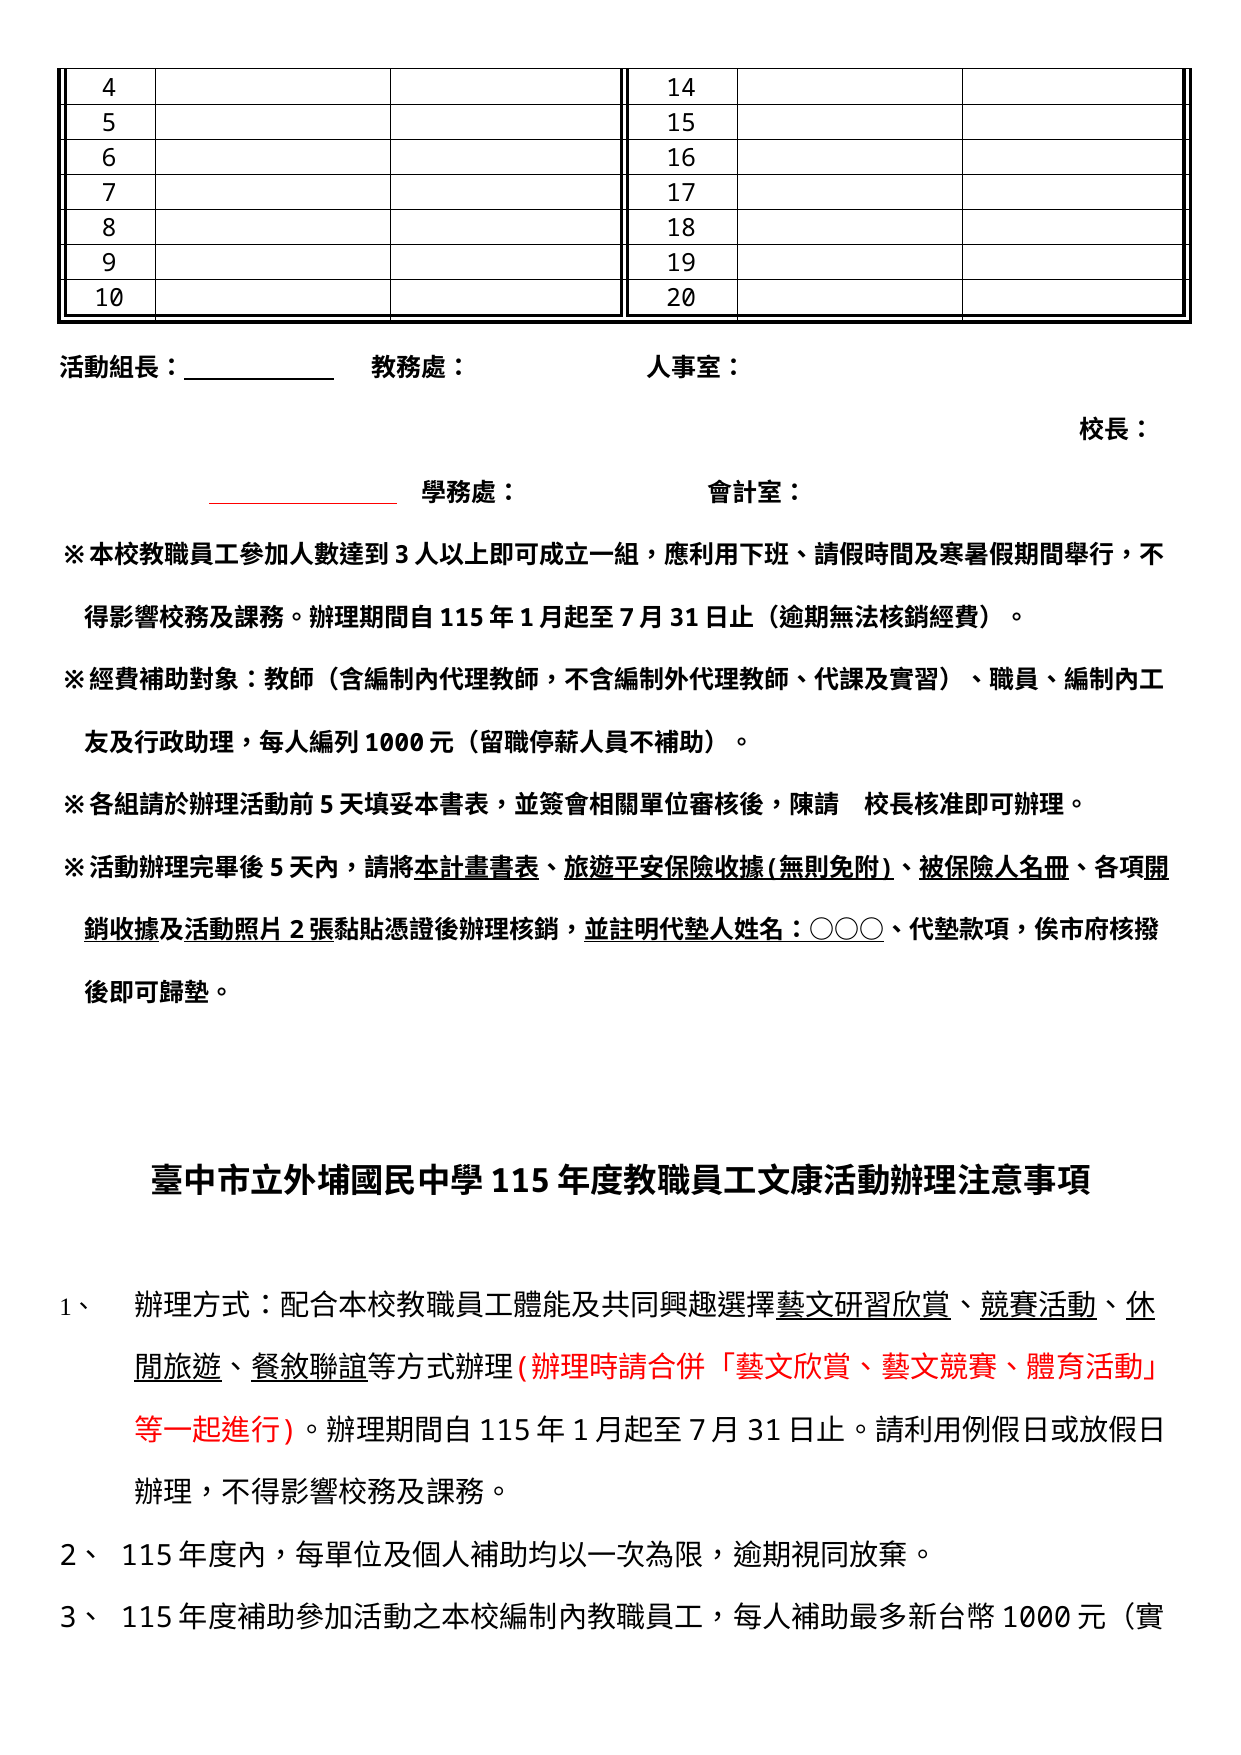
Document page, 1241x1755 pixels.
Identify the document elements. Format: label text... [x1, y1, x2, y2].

table_cell [156, 280, 390, 314]
table_cell 7 [67, 175, 155, 209]
table_cell [391, 69, 620, 103]
list 辦理方式：配合本校教職員工體能及共同興趣選擇藝文研習欣賞、競賽活動、休閒旅遊、餐敘聯誼等方式辦理(辦理時請合併「藝文欣賞、藝文競賽、體育活動」等一起進行)。辦理期間自115年1月起至7月31日止。請利用例假日或放假日辦理，不得影響校務及課務。 [59, 1261, 1181, 1511]
table_cell [963, 280, 1182, 314]
text ※活動辦理完畢後5天內，請將本計畫書表、旅遊平安保險收據(無則免附)、被保險人名冊、各項開銷收據及活動照片2張黏貼憑證後辦理核銷，並註明代墊人姓名：○○○、代墊款項，俟市府核撥後即可歸墊。 [59, 823, 1181, 1011]
text 臺中市立外埔國民中學115年度教職員工文康活動辦理注意事項 [59, 1136, 1181, 1198]
table_cell 9 [67, 245, 155, 279]
table_cell [156, 175, 390, 209]
table_cell [391, 105, 620, 138]
table_cell [156, 69, 390, 103]
table_cell [156, 105, 390, 138]
table_cell [963, 210, 1182, 244]
table_cell 18 [629, 210, 737, 244]
table_cell [738, 175, 962, 209]
table_cell 8 [67, 210, 155, 244]
table_cell [738, 69, 962, 103]
table_cell [156, 140, 390, 174]
table_cell [963, 245, 1182, 279]
text 2、 115年度內，每單位及個人補助均以一次為限，逾期視同放棄。 [59, 1511, 1181, 1573]
table_cell [963, 69, 1182, 103]
table_cell [963, 105, 1182, 138]
table_cell [156, 245, 390, 279]
table_cell 10 [67, 280, 155, 314]
table_cell 19 [629, 245, 737, 279]
table_cell 5 [67, 105, 155, 138]
table_cell 16 [629, 140, 737, 174]
table_cell [963, 140, 1182, 174]
table_cell 6 [67, 140, 155, 174]
table_cell [391, 245, 620, 279]
table_cell [963, 175, 1182, 209]
table_cell [391, 210, 620, 244]
table_cell [391, 280, 620, 314]
text ※本校教職員工參加人數達到3人以上即可成立一組，應利用下班、請假時間及寒暑假期間舉行，不得影響校務及課務。辦理期間自115年1月起至7月31日止（逾期無法核銷經費）。 [59, 511, 1181, 636]
text ※各組請於辦理活動前5天填妥本書表，並簽會相關單位審核後，陳請 校長核准即可辦理。 [59, 761, 1181, 823]
text 校長： [59, 386, 1181, 448]
table_cell 20 [629, 280, 737, 314]
text 3、 115年度補助參加活動之本校編制內教職員工，每人補助最多新台幣1000元（實 [59, 1573, 1181, 1636]
table_cell 4 [67, 69, 155, 103]
table_cell [738, 105, 962, 138]
text ※經費補助對象：教師（含編制內代理教師，不含編制外代理教師、代課及實習）、職員、編制內工友及行政助理，每人編列1000元（留職停薪人員不補助）。 [59, 636, 1181, 761]
text 活動組長： 教務處： 人事室： [59, 324, 1181, 386]
table_cell 14 [629, 69, 737, 103]
table_cell [738, 210, 962, 244]
table_cell 15 [629, 105, 737, 138]
table_cell [738, 245, 962, 279]
table_cell 17 [629, 175, 737, 209]
table_cell [156, 210, 390, 244]
table_cell [391, 175, 620, 209]
table_cell [738, 140, 962, 174]
table_cell [738, 280, 962, 314]
text 學務處： 會計室： [59, 448, 1181, 511]
table_cell [391, 140, 620, 174]
